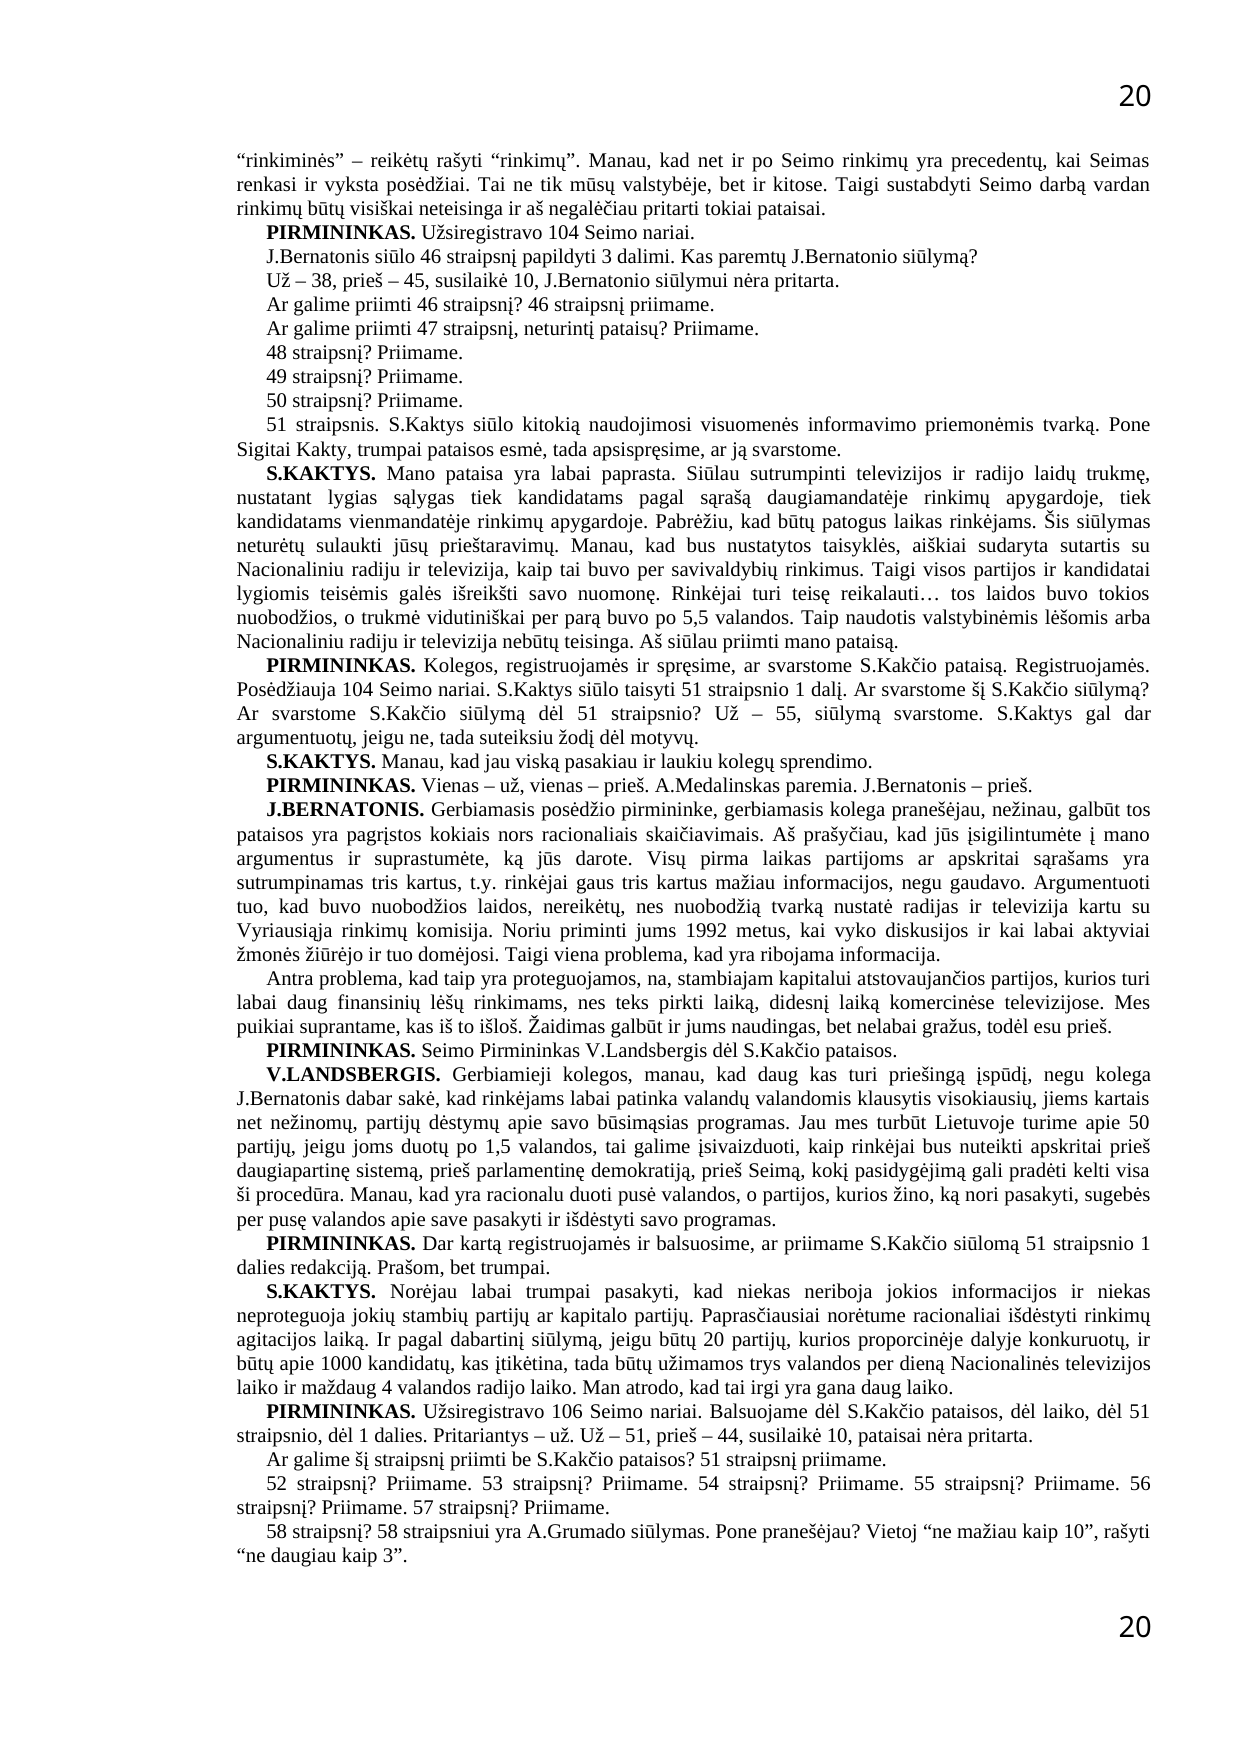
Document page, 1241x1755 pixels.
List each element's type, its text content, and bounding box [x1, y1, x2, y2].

text PIRMININKAS. Užsiregistravo 106 Seimo nariai. Balsuojame dėl S.Kakčio pataisos, dėl laiko, dėl 51 straipsnio, dėl 1 dalies. Pritariantys – už. Už – 51, prieš – 44, susilaikė 10, pataisai nėra pritarta. [236, 1399, 1152, 1447]
text Ar galime priimti 46 straipsnį? 46 straipsnį priimame. [236, 292, 1152, 316]
text 51 straipsnis. S.Kaktys siūlo kitokią naudojimosi visuomenės informavimo priemonėmis tvarką. Pone Sigitai Kakty, trumpai pataisos esmė, tada apsispręsime, ar ją svarstome. [236, 412, 1152, 461]
text “rinkiminės” – reikėtų rašyti “rinkimų”. Manau, kad net ir po Seimo rinkimų yra precedentų, kai Seimas renkasi ir vyksta posėdžiai. Tai ne tik mūsų valstybėje, bet ir kitose. Taigi sustabdyti Seimo darbą vardan rinkimų būtų visiškai neteisinga ir aš negalėčiau pritarti tokiai pataisai. [236, 148, 1152, 220]
text PIRMININKAS. Seimo Pirmininkas V.Landsbergis dėl S.Kakčio pataisos. [236, 1038, 1152, 1062]
text 52 straipsnį? Priimame. 53 straipsnį? Priimame. 54 straipsnį? Priimame. 55 straipsnį? Priimame. 56 straipsnį? Priimame. 57 straipsnį? Priimame. [236, 1471, 1152, 1519]
text 48 straipsnį? Priimame. [236, 340, 1152, 364]
text 49 straipsnį? Priimame. [236, 364, 1152, 388]
text Už – 38, prieš – 45, susilaikė 10, J.Bernatonio siūlymui nėra pritarta. [236, 268, 1152, 292]
text Ar galime šį straipsnį priimti be S.Kakčio pataisos? 51 straipsnį priimame. [236, 1447, 1152, 1471]
text V.LANDSBERGIS. Gerbiamieji kolegos, manau, kad daug kas turi priešingą įspūdį, negu kolega J.Bernatonis dabar sakė, kad rinkėjams labai patinka valandų valandomis klausytis visokiausių, jiems kartais net nežinomų, partijų dėstymų apie savo būsimąsias programas. Jau mes turbūt Lietuvoje turime apie 50 partijų, jeigu joms duotų po 1,5 valandos, tai galime įsivaizduoti, kaip rinkėjai bus nuteikti apskritai prieš daugiapartinę sistemą, prieš parlamentinę demokratiją, prieš Seimą, kokį pasidygėjimą gali pradėti kelti visa ši procedūra. Manau, kad yra racionalu duoti pusė valandos, o partijos, kurios žino, ką nori pasakyti, sugebės per pusę valandos apie save pasakyti ir išdėstyti savo programas. [236, 1062, 1152, 1231]
text S.KAKTYS. Manau, kad jau viską pasakiau ir laukiu kolegų sprendimo. [236, 749, 1152, 773]
text S.KAKTYS. Mano pataisa yra labai paprasta. Siūlau sutrumpinti televizijos ir radijo laidų trukmę, nustatant lygias sąlygas tiek kandidatams pagal sąrašą daugiamandatėje rinkimų apygardoje, tiek kandidatams vienmandatėje rinkimų apygardoje. Pabrėžiu, kad būtų patogus laikas rinkėjams. Šis siūlymas neturėtų sulaukti jūsų prieštaravimų. Manau, kad bus nustatytos taisyklės, aiškiai sudaryta sutartis su Nacionaliniu radiju ir televizija, kaip tai buvo per savivaldybių rinkimus. Taigi visos partijos ir kandidatai lygiomis teisėmis galės išreikšti savo nuomonę. Rinkėjai turi teisę reikalauti… tos laidos buvo tokios nuobodžios, o trukmė vidutiniškai per parą buvo po 5,5 valandos. Taip naudotis valstybinėmis lėšomis arba Nacionaliniu radiju ir televizija nebūtų teisinga. Aš siūlau priimti mano pataisą. [236, 461, 1152, 653]
text S.KAKTYS. Norėjau labai trumpai pasakyti, kad niekas neriboja jokios informacijos ir niekas neproteguoja jokių stambių partijų ar kapitalo partijų. Paprasčiausiai norėtume racionaliai išdėstyti rinkimų agitacijos laiką. Ir pagal dabartinį siūlymą, jeigu būtų 20 partijų, kurios proporcinėje dalyje konkuruotų, ir būtų apie 1000 kandidatų, kas įtikėtina, tada būtų užimamos trys valandos per dieną Nacionalinės televizijos laiko ir maždaug 4 valandos radijo laiko. Man atrodo, kad tai irgi yra gana daug laiko. [236, 1279, 1152, 1399]
text PIRMININKAS. Užsiregistravo 104 Seimo nariai. [236, 220, 1152, 244]
text J.Bernatonis siūlo 46 straipsnį papildyti 3 dalimi. Kas paremtų J.Bernatonio siūlymą? [236, 244, 1152, 268]
text Antra problema, kad taip yra proteguojamos, na, stambiajam kapitalui atstovaujančios partijos, kurios turi labai daug finansinių lėšų rinkimams, nes teks pirkti laiką, didesnį laiką komercinėse televizijose. Mes puikiai suprantame, kas iš to išloš. Žaidimas galbūt ir jums naudingas, bet nelabai gražus, todėl esu prieš. [236, 966, 1152, 1038]
text PIRMININKAS. Dar kartą registruojamės ir balsuosime, ar priimame S.Kakčio siūlomą 51 straipsnio 1 dalies redakciją. Prašom, bet trumpai. [236, 1231, 1152, 1279]
text PIRMININKAS. Kolegos, registruojamės ir spręsime, ar svarstome S.Kakčio pataisą. Registruojamės. Posėdžiauja 104 Seimo nariai. S.Kaktys siūlo taisyti 51 straipsnio 1 dalį. Ar svarstome šį S.Kakčio siūlymą? Ar svarstome S.Kakčio siūlymą dėl 51 straipsnio? Už – 55, siūlymą svarstome. S.Kaktys gal dar argumentuotų, jeigu ne, tada suteiksiu žodį dėl motyvų. [236, 653, 1152, 749]
text Ar galime priimti 47 straipsnį, neturintį pataisų? Priimame. [236, 316, 1152, 340]
text 58 straipsnį? 58 straipsniui yra A.Grumado siūlymas. Pone pranešėjau? Vietoj “ne mažiau kaip 10”, rašyti “ne daugiau kaip 3”. [236, 1519, 1152, 1567]
text 50 straipsnį? Priimame. [236, 388, 1152, 412]
text PIRMININKAS. Vienas – už, vienas – prieš. A.Medalinskas paremia. J.Bernatonis – prieš. [236, 773, 1152, 797]
text J.BERNATONIS. Gerbiamasis posėdžio pirmininke, gerbiamasis kolega pranešėjau, nežinau, galbūt tos pataisos yra pagrįstos kokiais nors racionaliais skaičiavimais. Aš prašyčiau, kad jūs įsigilintumėte į mano argumentus ir suprastumėte, ką jūs darote. Visų pirma laikas partijoms ar apskritai sąrašams yra sutrumpinamas tris kartus, t.y. rinkėjai gaus tris kartus mažiau informacijos, negu gaudavo. Argumentuoti tuo, kad buvo nuobodžios laidos, nereikėtų, nes nuobodžią tvarką nustatė radijas ir televizija kartu su Vyriausiąja rinkimų komisija. Noriu priminti jums 1992 metus, kai vyko diskusijos ir kai labai aktyviai žmonės žiūrėjo ir tuo domėjosi. Taigi viena problema, kad yra ribojama informacija. [236, 797, 1152, 966]
